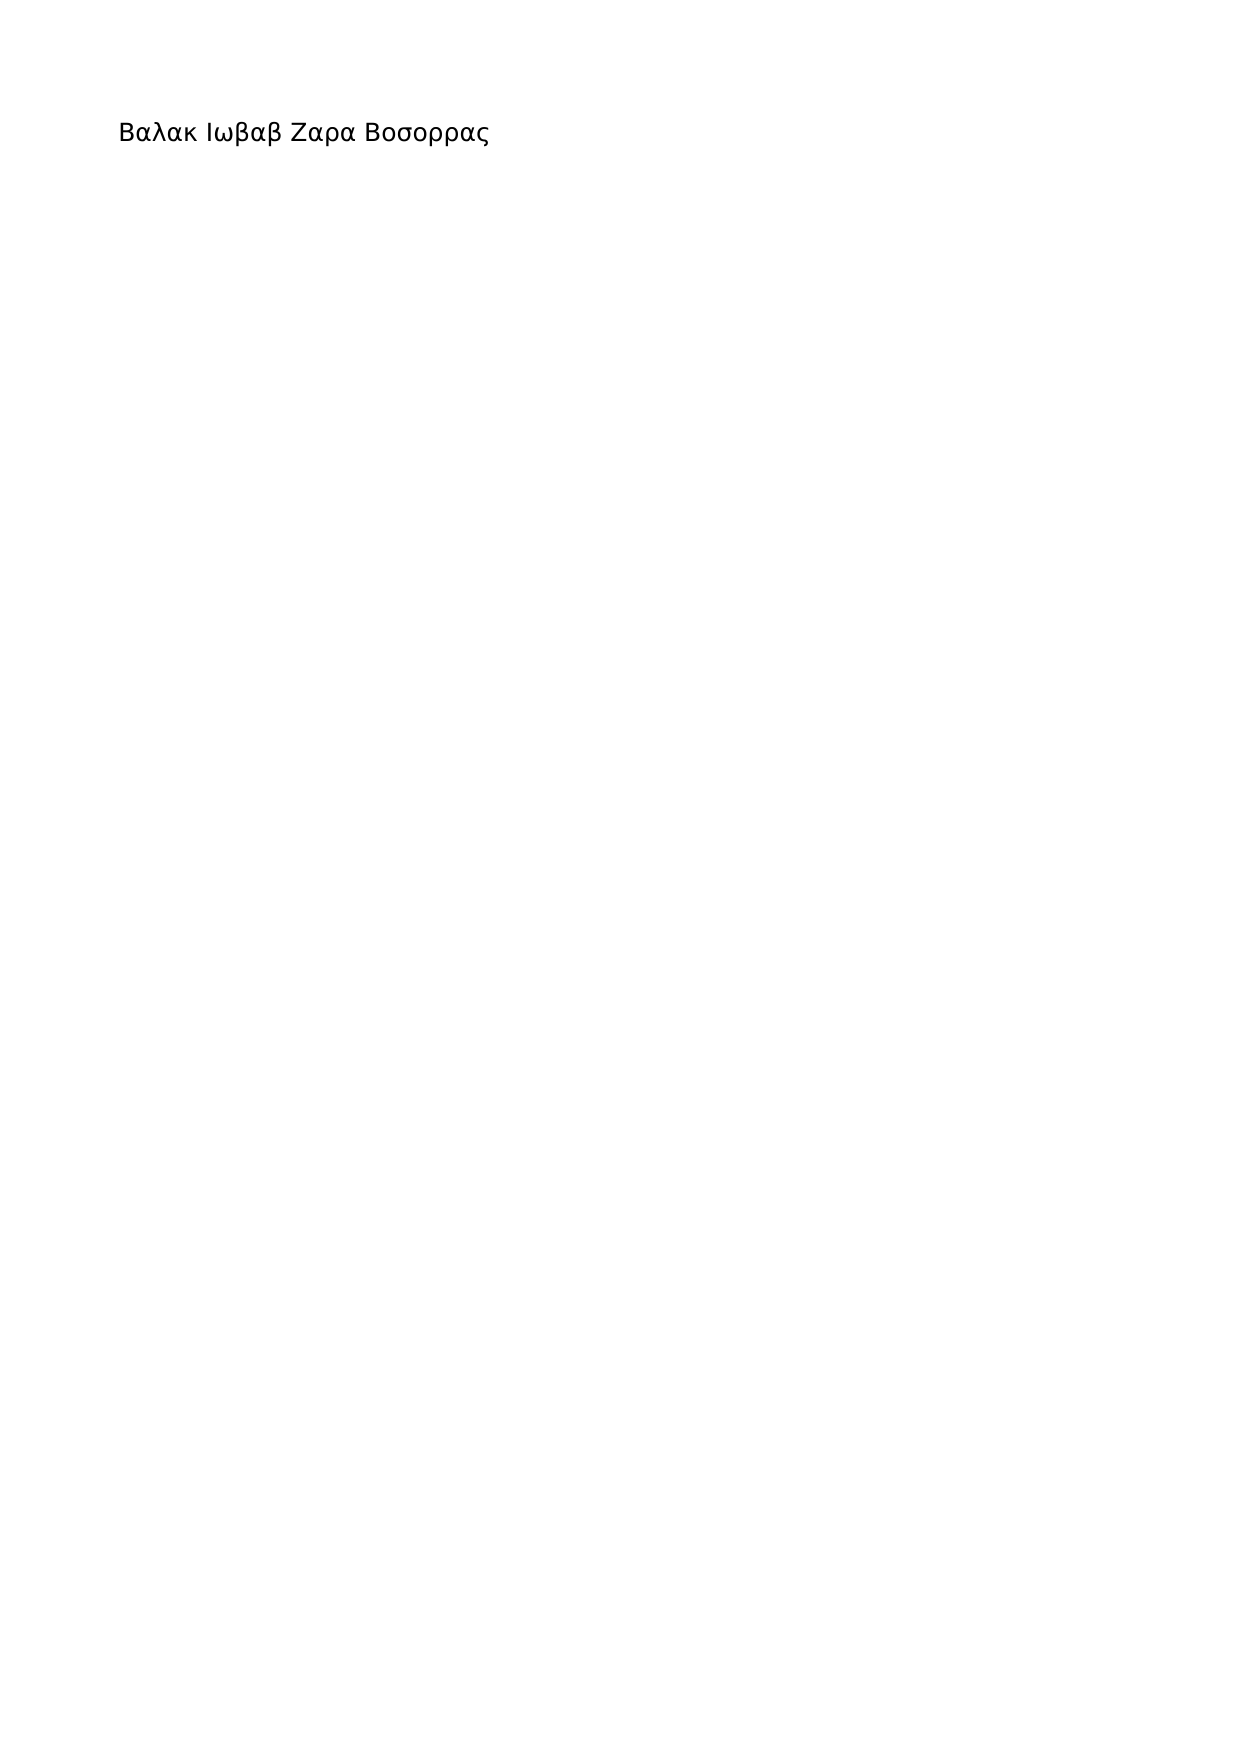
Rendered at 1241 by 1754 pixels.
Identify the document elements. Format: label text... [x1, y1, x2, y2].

text Βαλακ Ιωβαβ Ζαρα Βοσορρας [118, 118, 1122, 147]
